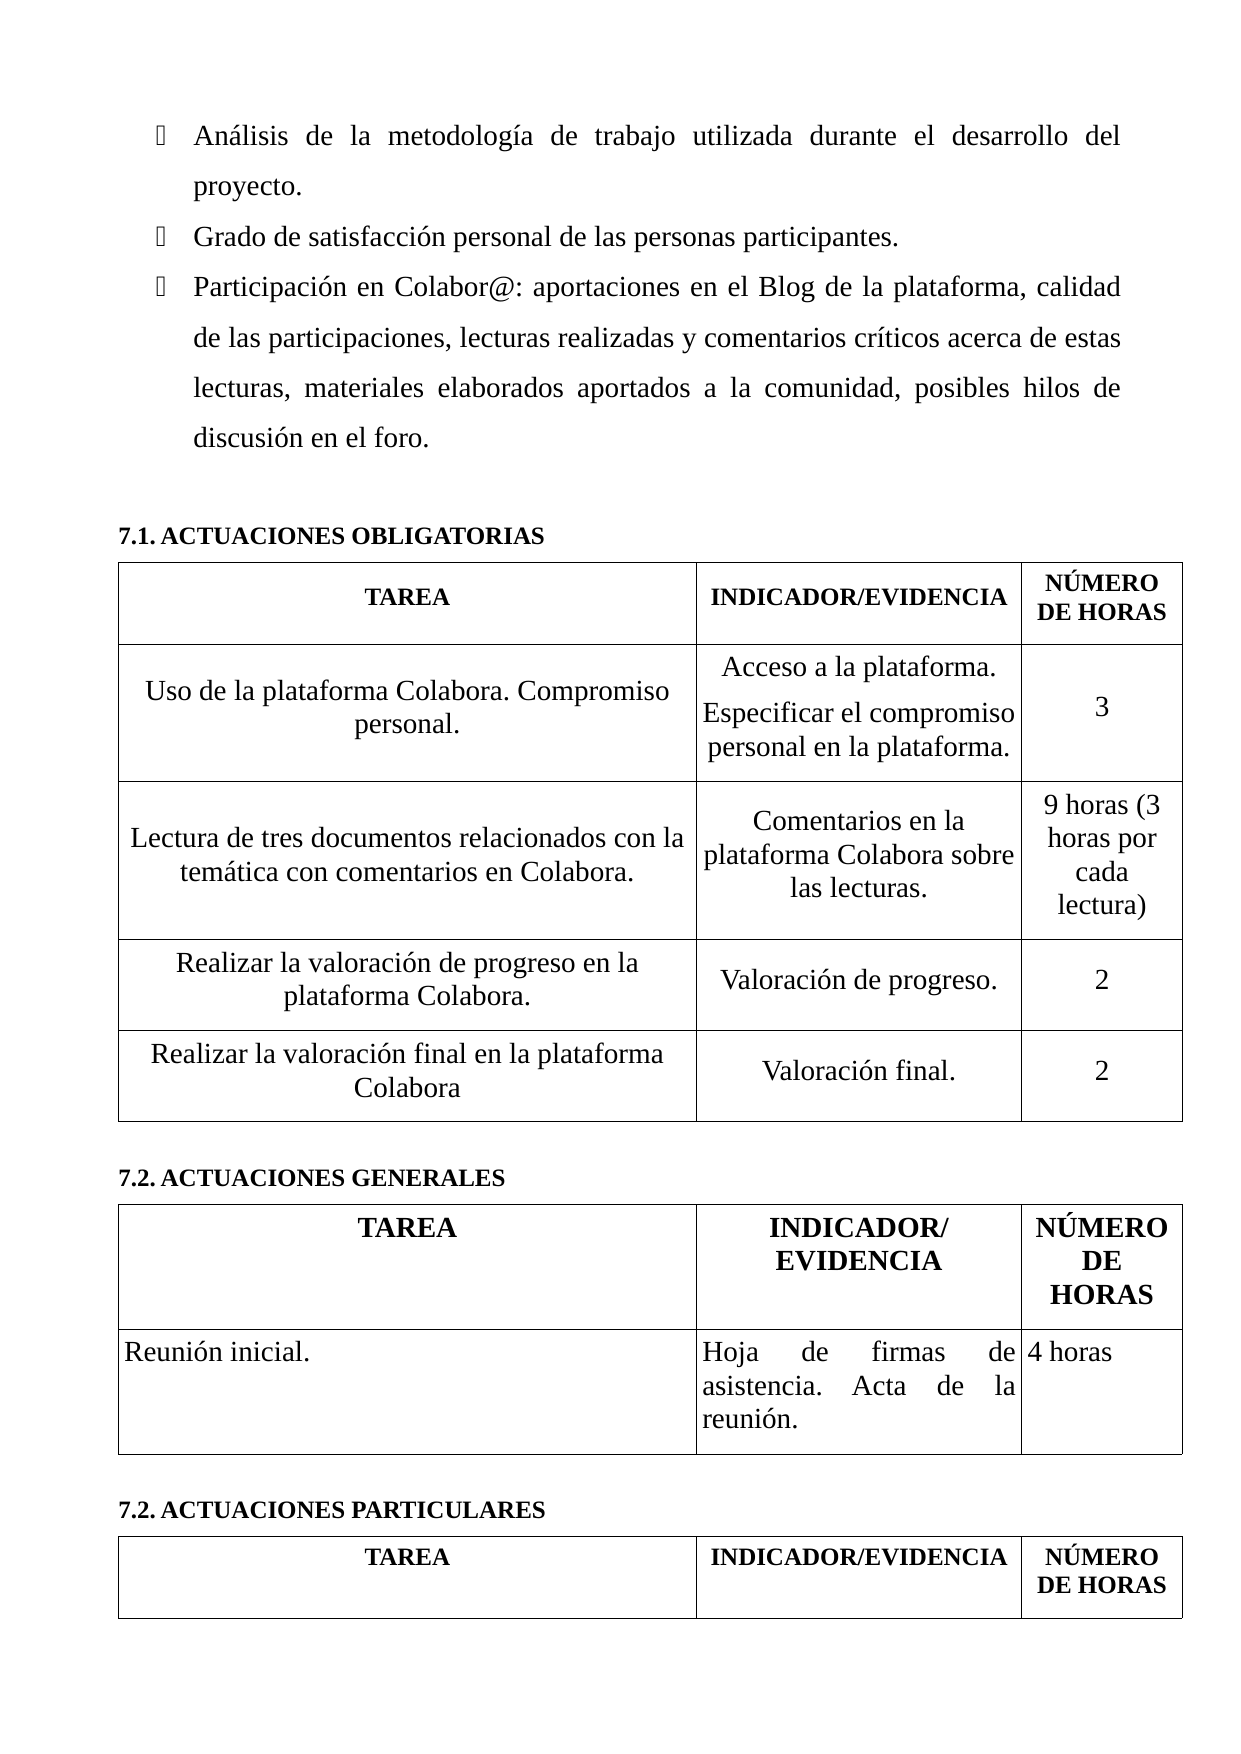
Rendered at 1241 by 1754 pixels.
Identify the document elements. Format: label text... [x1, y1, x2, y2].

table_cell Comentarios en la plataforma Colabora sobre las lecturas. [697, 782, 1021, 939]
list Análisis de la metodología de trabajo utilizada durante el desarrollo del proyecto. [156, 118, 1122, 202]
table_cell Valoración final. [697, 1031, 1021, 1121]
table_cell 2 [1022, 1031, 1182, 1121]
table_cell 2 [1022, 940, 1182, 1030]
table_cell Valoración de progreso. [697, 940, 1021, 1030]
table_cell Uso de la plataforma Colabora. Compromiso personal. [119, 645, 696, 781]
table_header INDICADOR/EVIDENCIA [697, 1205, 1021, 1329]
text 7.1. ACTUACIONES OBLIGATORIAS [118, 521, 1122, 550]
table_header TAREA [119, 1205, 696, 1329]
table_cell Acceso a la plataforma. Especificar el compromiso personal en la plataforma. [697, 645, 1021, 781]
table_header TAREA [119, 1537, 696, 1618]
table_header NÚMERO DE HORAS [1022, 1537, 1182, 1618]
table_cell 4 horas [1022, 1330, 1182, 1453]
table_header NÚMERO DE HORAS [1022, 563, 1182, 644]
text 7.2. ACTUACIONES PARTICULARES [118, 1495, 1122, 1523]
table_cell Reunión inicial. [119, 1330, 696, 1453]
table_cell Realizar la valoración de progreso en la plataforma Colabora. [119, 940, 696, 1030]
table_header INDICADOR/EVIDENCIA [697, 1537, 1021, 1618]
list Participación en Colabor@: aportaciones en el Blog de la plataforma, calidad de las participaciones, lecturas realizadas y comentarios críticos acerca de estas lecturas, materiales elaborados aportados a la comunidad, posibles hilos de discusión en el foro. [156, 269, 1122, 454]
table_cell 9 horas (3 horas por cada lectura) [1022, 782, 1182, 939]
list Grado de satisfacción personal de las personas participantes. [156, 219, 1122, 252]
table_cell Realizar la valoración final en la plataforma Colabora [119, 1031, 696, 1121]
table_cell Hoja de firmas de asistencia. Acta de la reunión. [697, 1330, 1021, 1453]
table_header NÚMERO DE HORAS [1022, 1205, 1182, 1329]
table_cell Lectura de tres documentos relacionados con la temática con comentarios en Colabora. [119, 782, 696, 939]
table_header TAREA [119, 563, 696, 644]
table_header INDICADOR/EVIDENCIA [697, 563, 1021, 644]
text 7.2. ACTUACIONES GENERALES [118, 1163, 1122, 1192]
table_cell 3 [1022, 645, 1182, 781]
